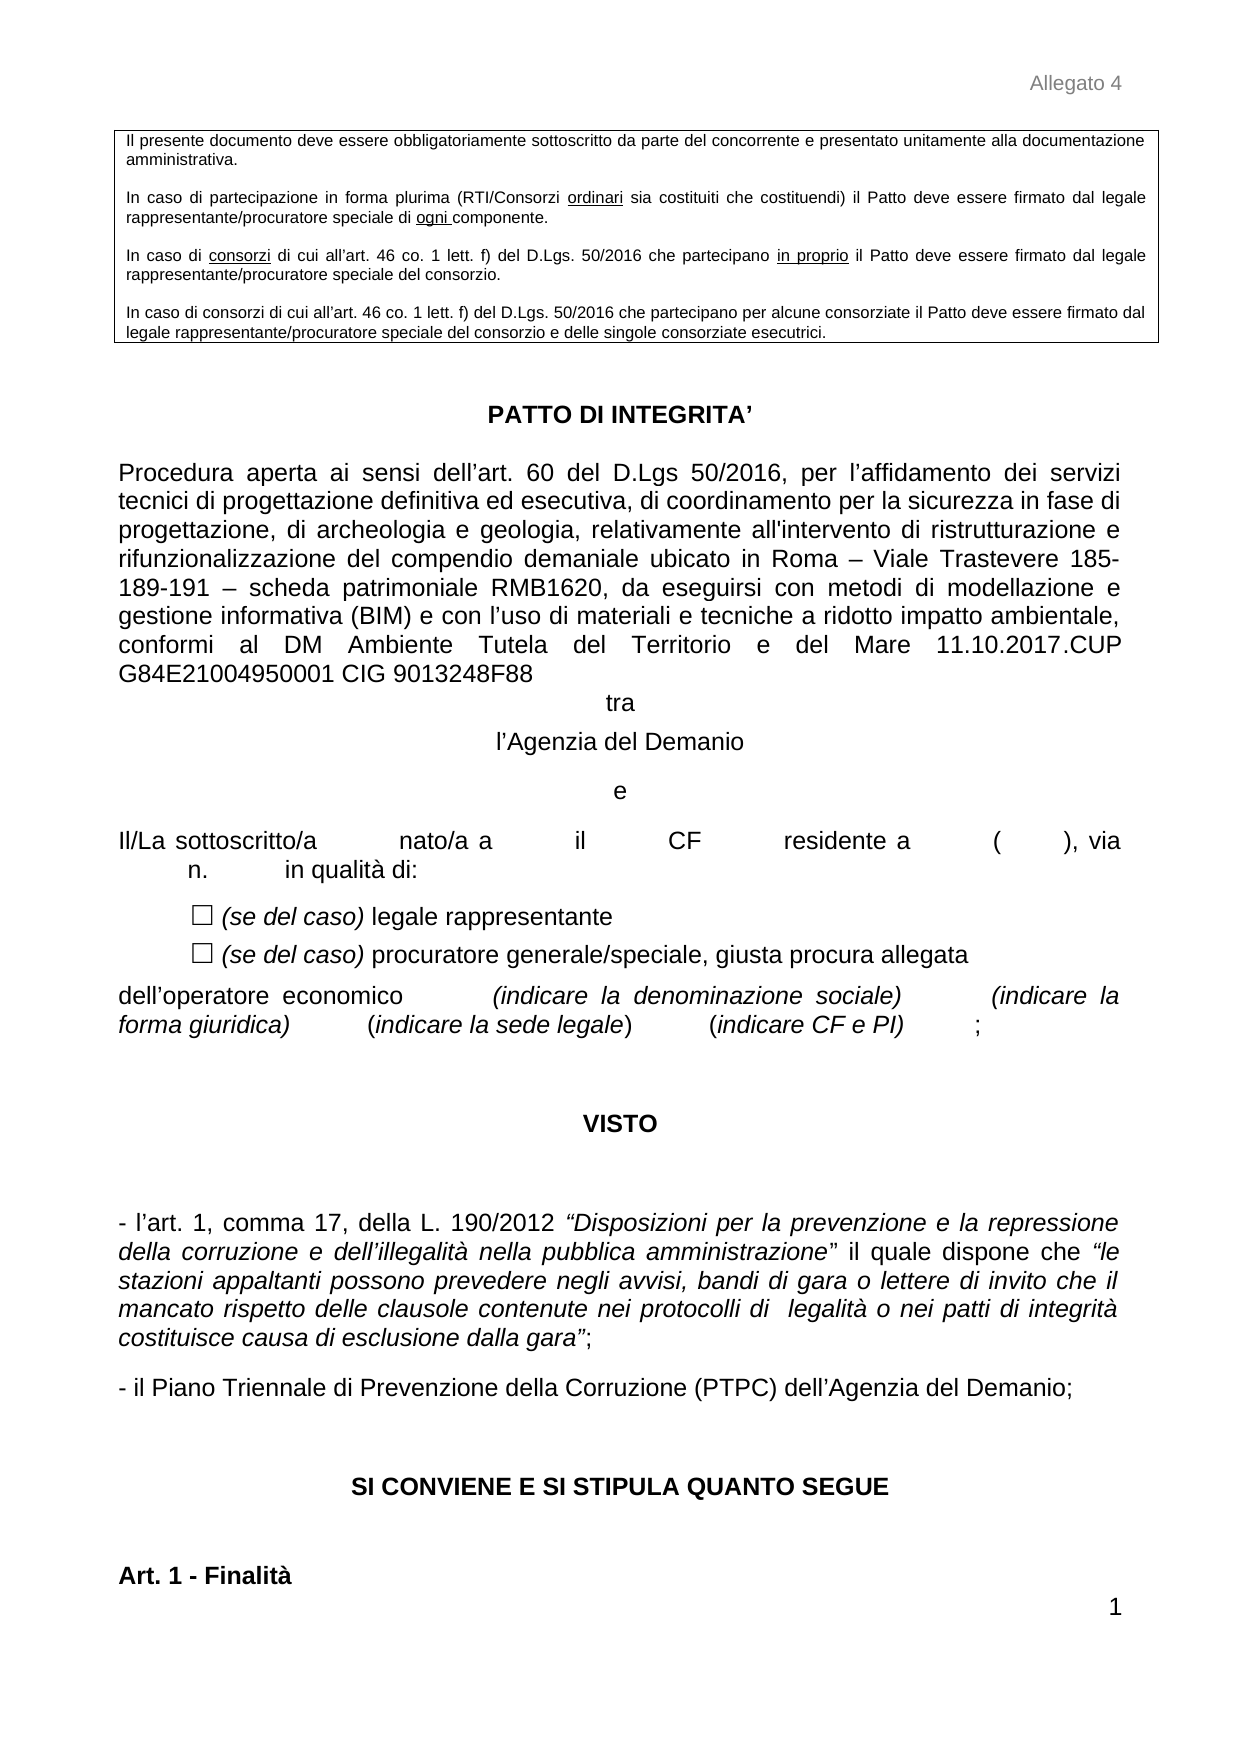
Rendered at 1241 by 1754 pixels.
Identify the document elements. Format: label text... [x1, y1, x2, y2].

text PATTO DI INTEGRITA’ [118, 400, 1122, 429]
text dell’operatore economico (indicare la denominazione sociale) (indicare la forma giuridica) (indicare la sede legale) (indicare CF e PI) ; [118, 981, 1122, 1039]
text - l’art. 1, comma 17, della L. 190/2012 “Disposizioni per la prevenzione e la repressione della corruzione e dell’illegalità nella pubblica amministrazione” il quale dispone che “le stazioni appaltanti possono prevedere negli avvisi, bandi di gara o lettere di invito che il mancato rispetto delle clausole contenute nei protocolli di legalità o nei patti di integrità costituisce causa di esclusione dalla gara”; [118, 1208, 1122, 1352]
text SI CONVIENE E SI STIPULA QUANTO SEGUE [118, 1472, 1122, 1501]
text e [118, 776, 1122, 805]
table_header Il presente documento deve essere obbligatoriamente sottoscritto da parte del concorrente e presentato unitamente alla documentazione amministrativa. In caso di partecipazione in forma plurima (RTI/Consorzi ordinari sia costituiti che costituendi) il Patto deve essere firmato dal legale rappresentante/procuratore speciale di ogni componente. In caso di consorzi di cui all’art. 46 co. 1 lett. f) del D.Lgs. 50/2016 che partecipano in proprio il Patto deve essere firmato dal legale rappresentante/procuratore speciale del consorzio. In caso di consorzi di cui all’art. 46 co. 1 lett. f) del D.Lgs. 50/2016 che partecipano per alcune consorziate il Patto deve essere firmato dal legale rappresentante/procuratore speciale del consorzio e delle singole consorziate esecutrici. [115, 131, 1158, 342]
text □ (se del caso) procuratore generale/speciale, giusta procura allegata [192, 932, 1122, 971]
text Il/La sottoscritto/a nato/a a il CF residente a ( ), via n. in qualità di: [118, 826, 1122, 883]
text tra [118, 688, 1122, 716]
text □ (se del caso) legale rappresentante [192, 894, 1122, 932]
text VISTO [118, 1109, 1122, 1138]
text l’Agenzia del Demanio [118, 727, 1122, 756]
text Procedura aperta ai sensi dell’art. 60 del D.Lgs 50/2016, per l’affidamento dei servizi tecnici di progettazione definitiva ed esecutiva, di coordinamento per la sicurezza in fase di progettazione, di archeologia e geologia, relativamente all'intervento di ristrutturazione e rifunzionalizzazione del compendio demaniale ubicato in Roma – Viale Trastevere 185-189-191 – scheda patrimoniale RMB1620, da eseguirsi con metodi di modellazione e gestione informativa (BIM) e con l’uso di materiali e tecniche a ridotto impatto ambientale, conformi al DM Ambiente Tutela del Territorio e del Mare 11.10.2017.CUP G84E21004950001 CIG 9013248F88 [118, 458, 1122, 688]
text Art. 1 - Finalità [118, 1561, 1122, 1589]
text - il Piano Triennale di Prevenzione della Corruzione (PTPC) dell’Agenzia del Demanio; [118, 1373, 1122, 1402]
